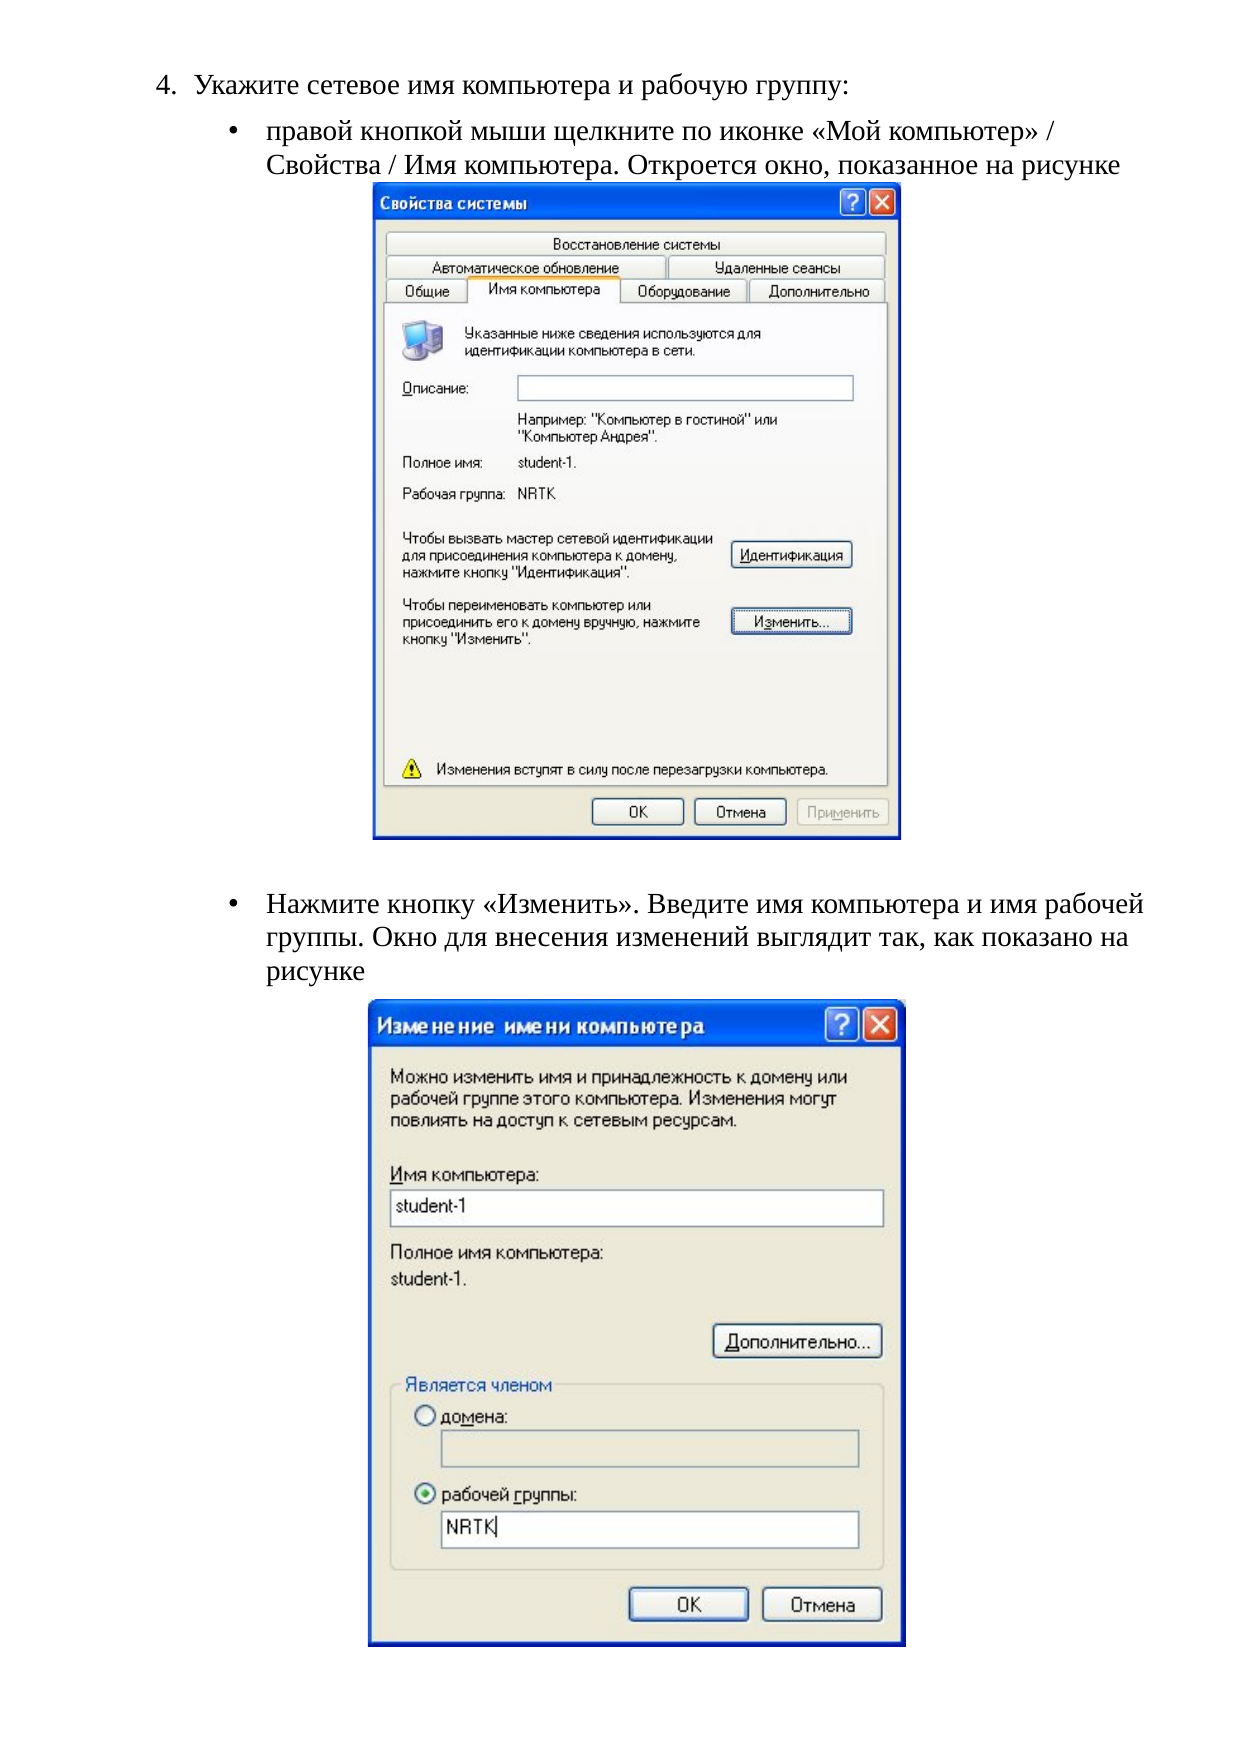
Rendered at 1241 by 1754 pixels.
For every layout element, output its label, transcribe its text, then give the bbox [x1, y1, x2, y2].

list Нажмите кнопку «Изменить». Введите имя компьютера и имя рабочей группы. Окно для внесения изменений выглядит так, как показано на рисунке [228, 886, 1156, 987]
list Укажите сетевое имя компьютера и рабочую группу: [156, 67, 1156, 101]
picture [367, 999, 906, 1647]
list правой кнопкой мыши щелкните по иконке «Мой компьютер» / Свойства / Имя компьютера. Откроется окно, показанное на рисунке [228, 113, 1156, 180]
picture [372, 182, 902, 840]
